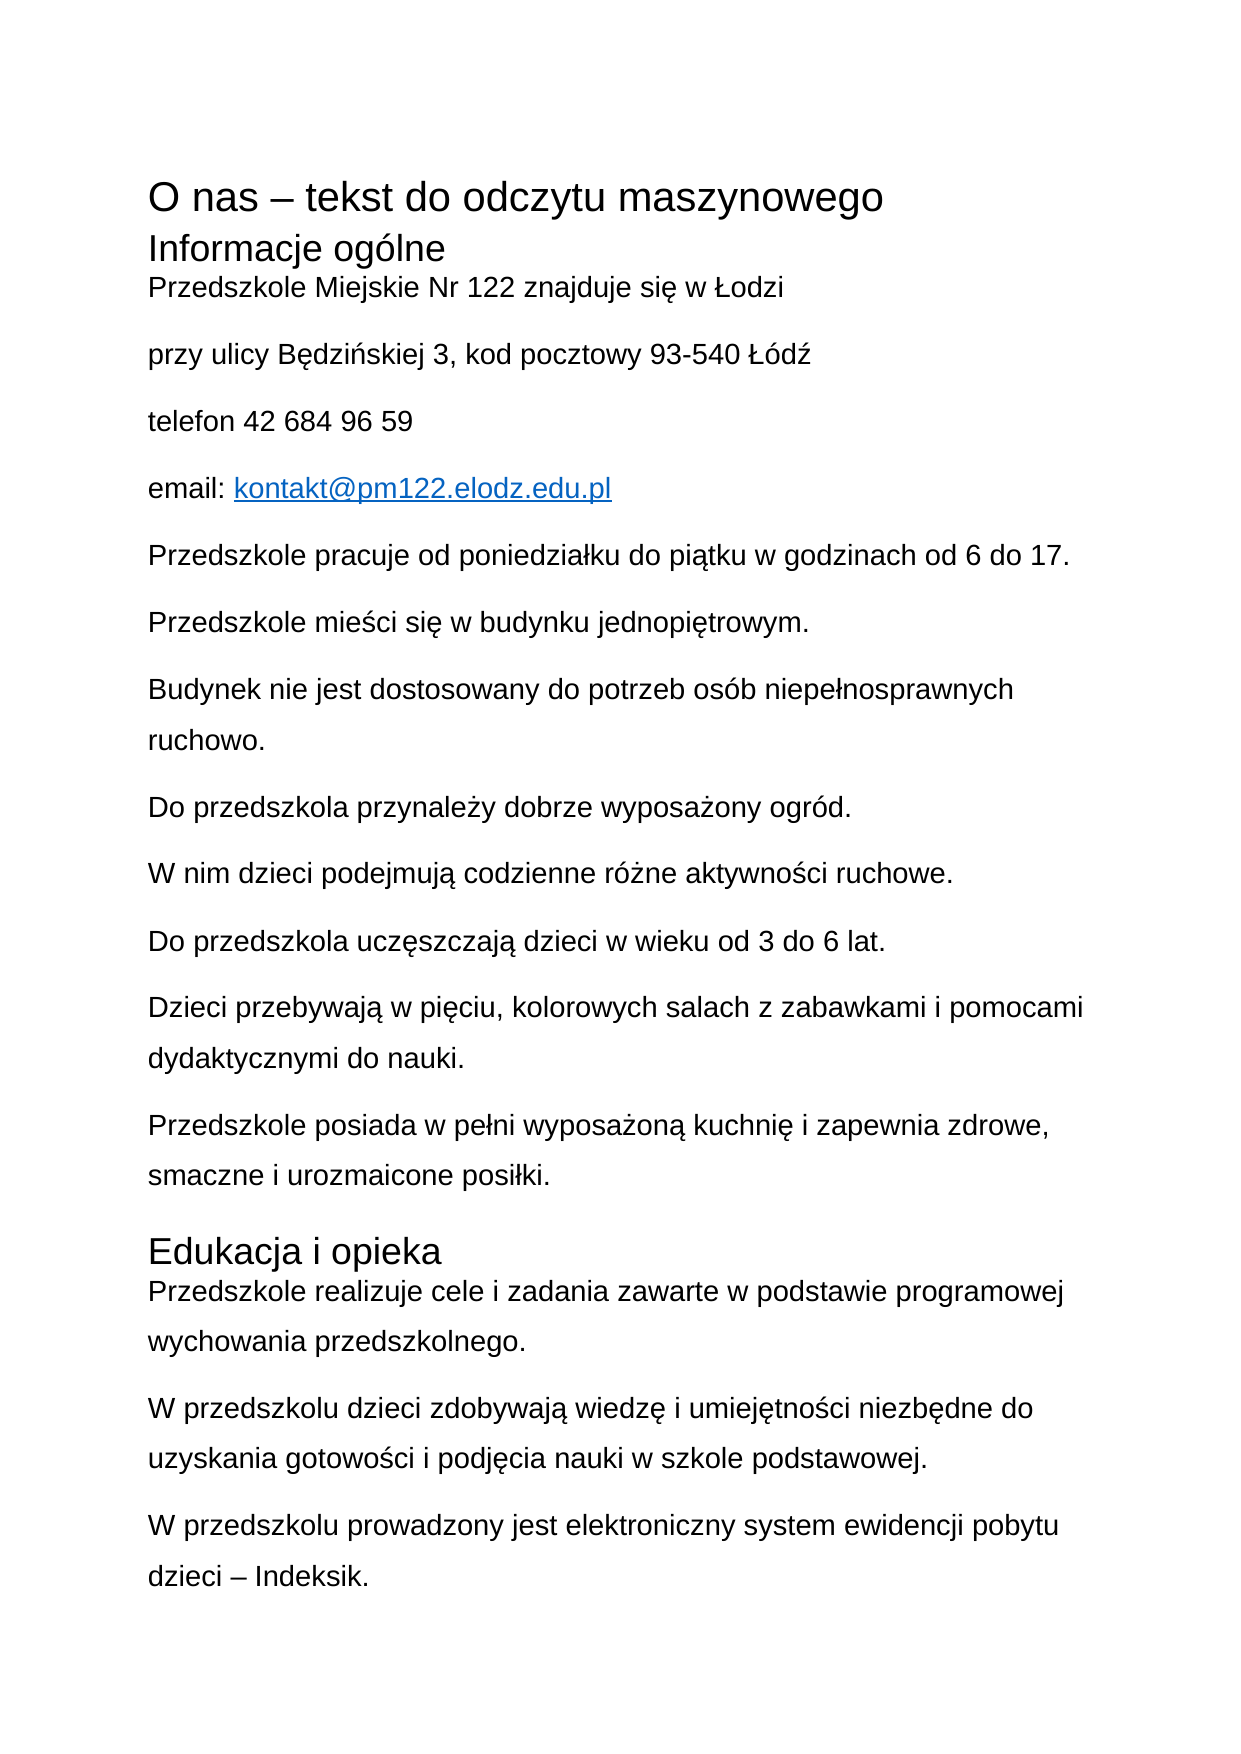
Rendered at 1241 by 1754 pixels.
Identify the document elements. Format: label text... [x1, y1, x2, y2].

text Dzieci przebywają w pięciu, kolorowych salach z zabawkami i pomocami dydaktycznymi do nauki. [148, 991, 1093, 1074]
text Do przedszkola przynależy dobrze wyposażony ogród. [148, 789, 1093, 823]
text Przedszkole mieści się w budynku jednopiętrowym. [148, 605, 1093, 639]
text W nim dzieci podejmują codzienne różne aktywności ruchowe. [148, 857, 1093, 890]
text Budynek nie jest dostosowany do potrzeb osób niepełnosprawnych ruchowo. [148, 672, 1093, 756]
subtitle Informacje ogólne [148, 226, 1093, 269]
text Przedszkole posiada w pełni wyposażoną kuchnię i zapewnia zdrowe, smaczne i urozmaicone posiłki. [148, 1108, 1093, 1192]
text W przedszkolu dzieci zdobywają wiedzę i umiejętności niezbędne do uzyskania gotowości i podjęcia nauki w szkole podstawowej. [148, 1391, 1093, 1475]
text telefon 42 684 96 59 [148, 404, 1093, 438]
text Przedszkole realizuje cele i zadania zawarte w podstawie programowej wychowania przedszkolnego. [148, 1274, 1093, 1357]
subtitle O nas – tekst do odczytu maszynowego [148, 173, 1093, 221]
text przy ulicy Będzińskiej 3, kod pocztowy 93-540 Łódź [148, 337, 1093, 371]
subtitle Edukacja i opieka [148, 1229, 1093, 1272]
text email: kontakt@pm122.elodz.edu.pl [148, 471, 1093, 505]
text Do przedszkola uczęszczają dzieci w wieku od 3 do 6 lat. [148, 923, 1093, 957]
text W przedszkolu prowadzony jest elektroniczny system ewidencji pobytu dzieci – Indeksik. [148, 1508, 1093, 1592]
text Przedszkole Miejskie Nr 122 znajduje się w Łodzi [148, 270, 1093, 304]
text Przedszkole pracuje od poniedziałku do piątku w godzinach od 6 do 17. [148, 538, 1093, 572]
